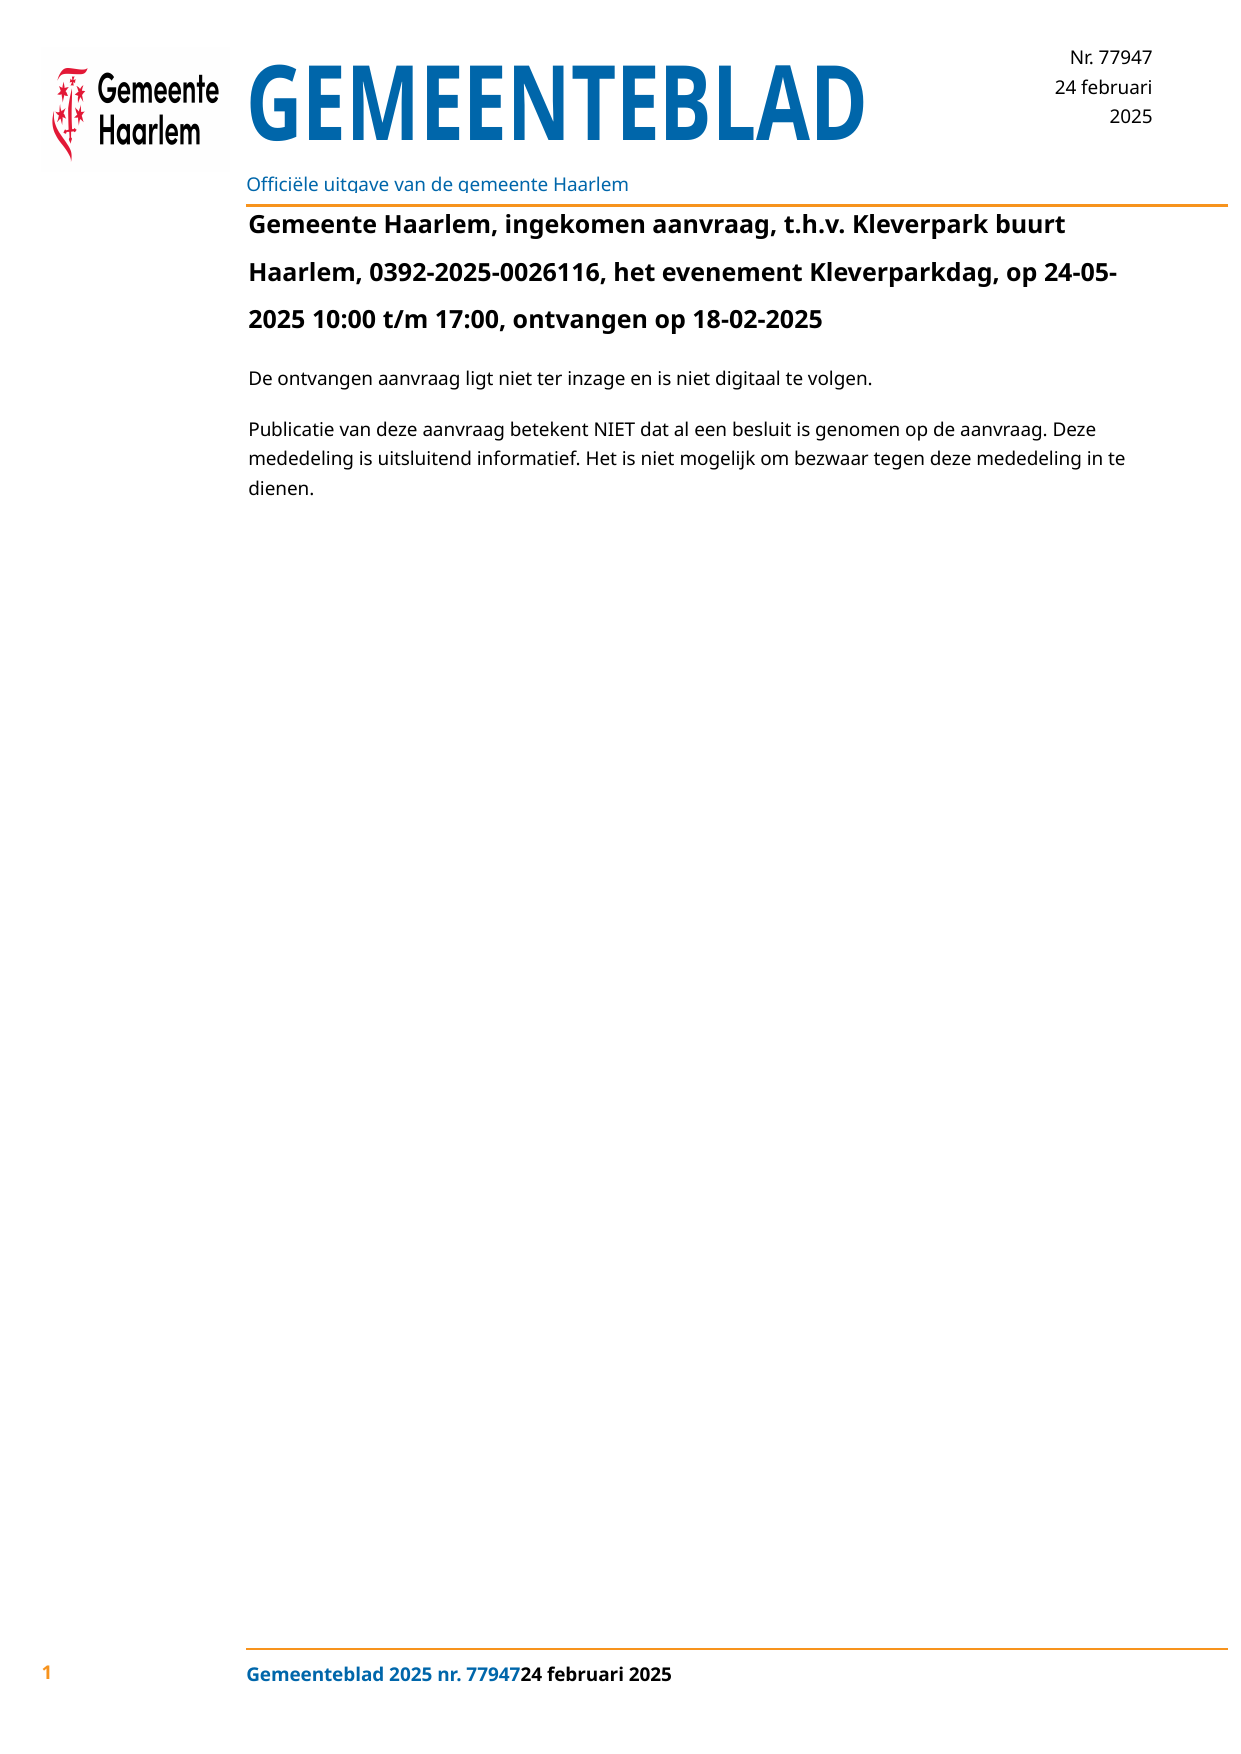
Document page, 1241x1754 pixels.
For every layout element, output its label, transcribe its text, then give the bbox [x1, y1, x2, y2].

picture [41, 47, 231, 172]
text Publicatie van deze aanvraag betekent NIET dat al een besluit is genomen op de aanvraag. Deze mededeling is uitsluitend informatief. Het is niet mogelijk om bezwaar tegen deze mededeling in te dienen. [248, 416, 1152, 501]
text Gemeente Haarlem, ingekomen aanvraag, t.h.v. Kleverpark buurt Haarlem, 0392-2025-0026116, het evenement Kleverparkdag, op 24-05-2025 10:00 t/m 17:00, ontvangen op 18-02-2025 [248, 207, 1152, 336]
text De ontvangen aanvraag ligt niet ter inzage en is niet digitaal te volgen. [248, 366, 1152, 391]
